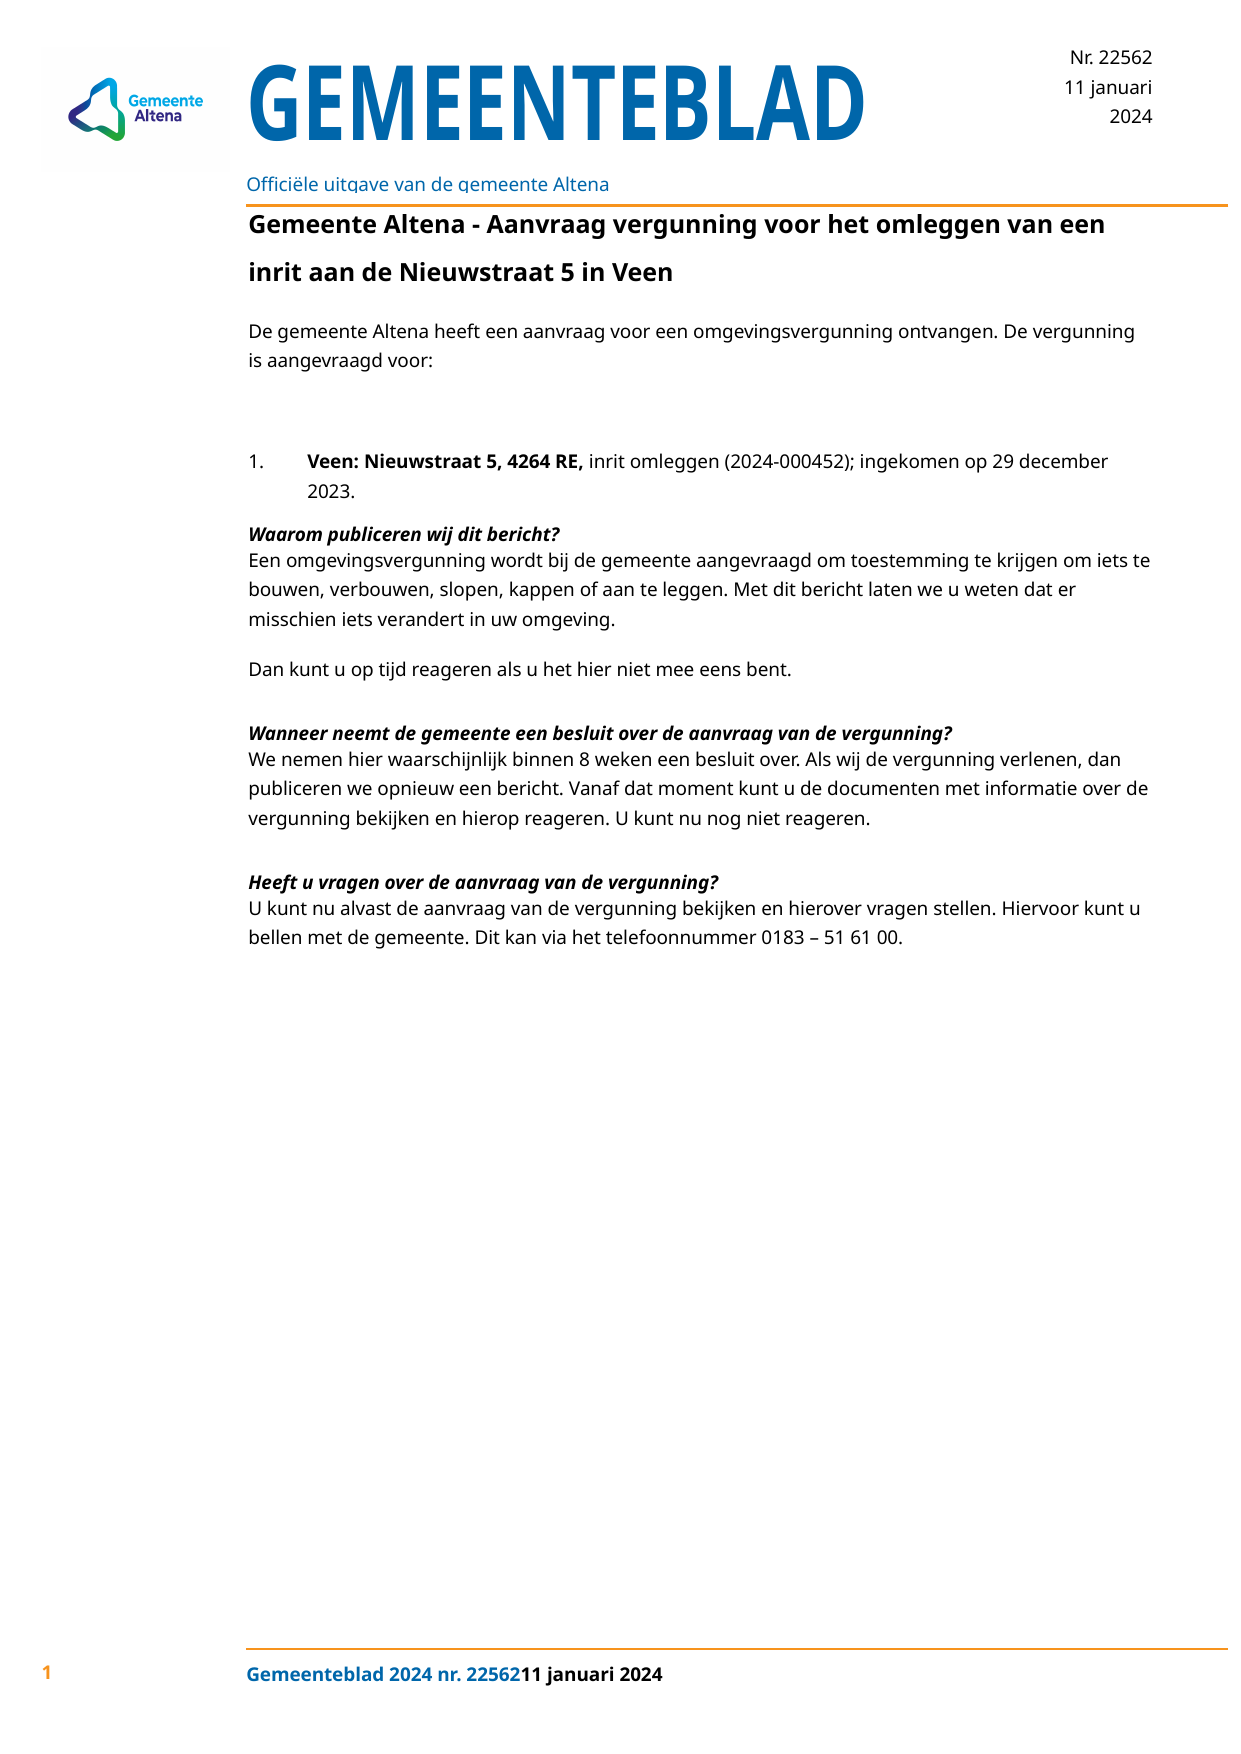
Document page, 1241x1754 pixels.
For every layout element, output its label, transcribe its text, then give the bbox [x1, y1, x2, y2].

text Gemeente Altena - Aanvraag vergunning voor het omleggen van een inrit aan de Nieuwstraat 5 in Veen [248, 207, 1152, 288]
text Dan kunt u op tijd reageren als u het hier niet mee eens bent. [248, 656, 1152, 682]
text We nemen hier waarschijnlijk binnen 8 weken een besluit over. Als wij de vergunning verlenen, dan publiceren we opnieuw een bericht. Vanaf dat moment kunt u de documenten met informatie over de vergunning bekijken en hierop reageren. U kunt nu nog niet reageren. [248, 746, 1152, 831]
picture [41, 47, 231, 172]
text De gemeente Altena heeft een aanvraag voor een omgevingsvergunning ontvangen. De vergunning is aangevraagd voor: [248, 318, 1152, 373]
list Veen: Nieuwstraat 5, 4264 RE, inrit omleggen (2024-000452); ingekomen op 29 december 2023. [248, 448, 1152, 504]
text Een omgevingsvergunning wordt bij de gemeente aangevraagd om toestemming te krijgen om iets te bouwen, verbouwen, slopen, kappen of aan te leggen. Met dit bericht laten we u weten dat er misschien iets verandert in uw omgeving. [248, 547, 1152, 632]
text Waarom publiceren wij dit bericht? [248, 521, 1152, 547]
text Wanneer neemt de gemeente een besluit over de aanvraag van de vergunning? [248, 720, 1152, 746]
text Heeft u vragen over de aanvraag van de vergunning? [248, 869, 1152, 895]
text U kunt nu alvast de aanvraag van de vergunning bekijken en hierover vragen stellen. Hiervoor kunt u bellen met de gemeente. Dit kan via het telefoonnummer 0183 – 51 61 00. [248, 895, 1152, 950]
